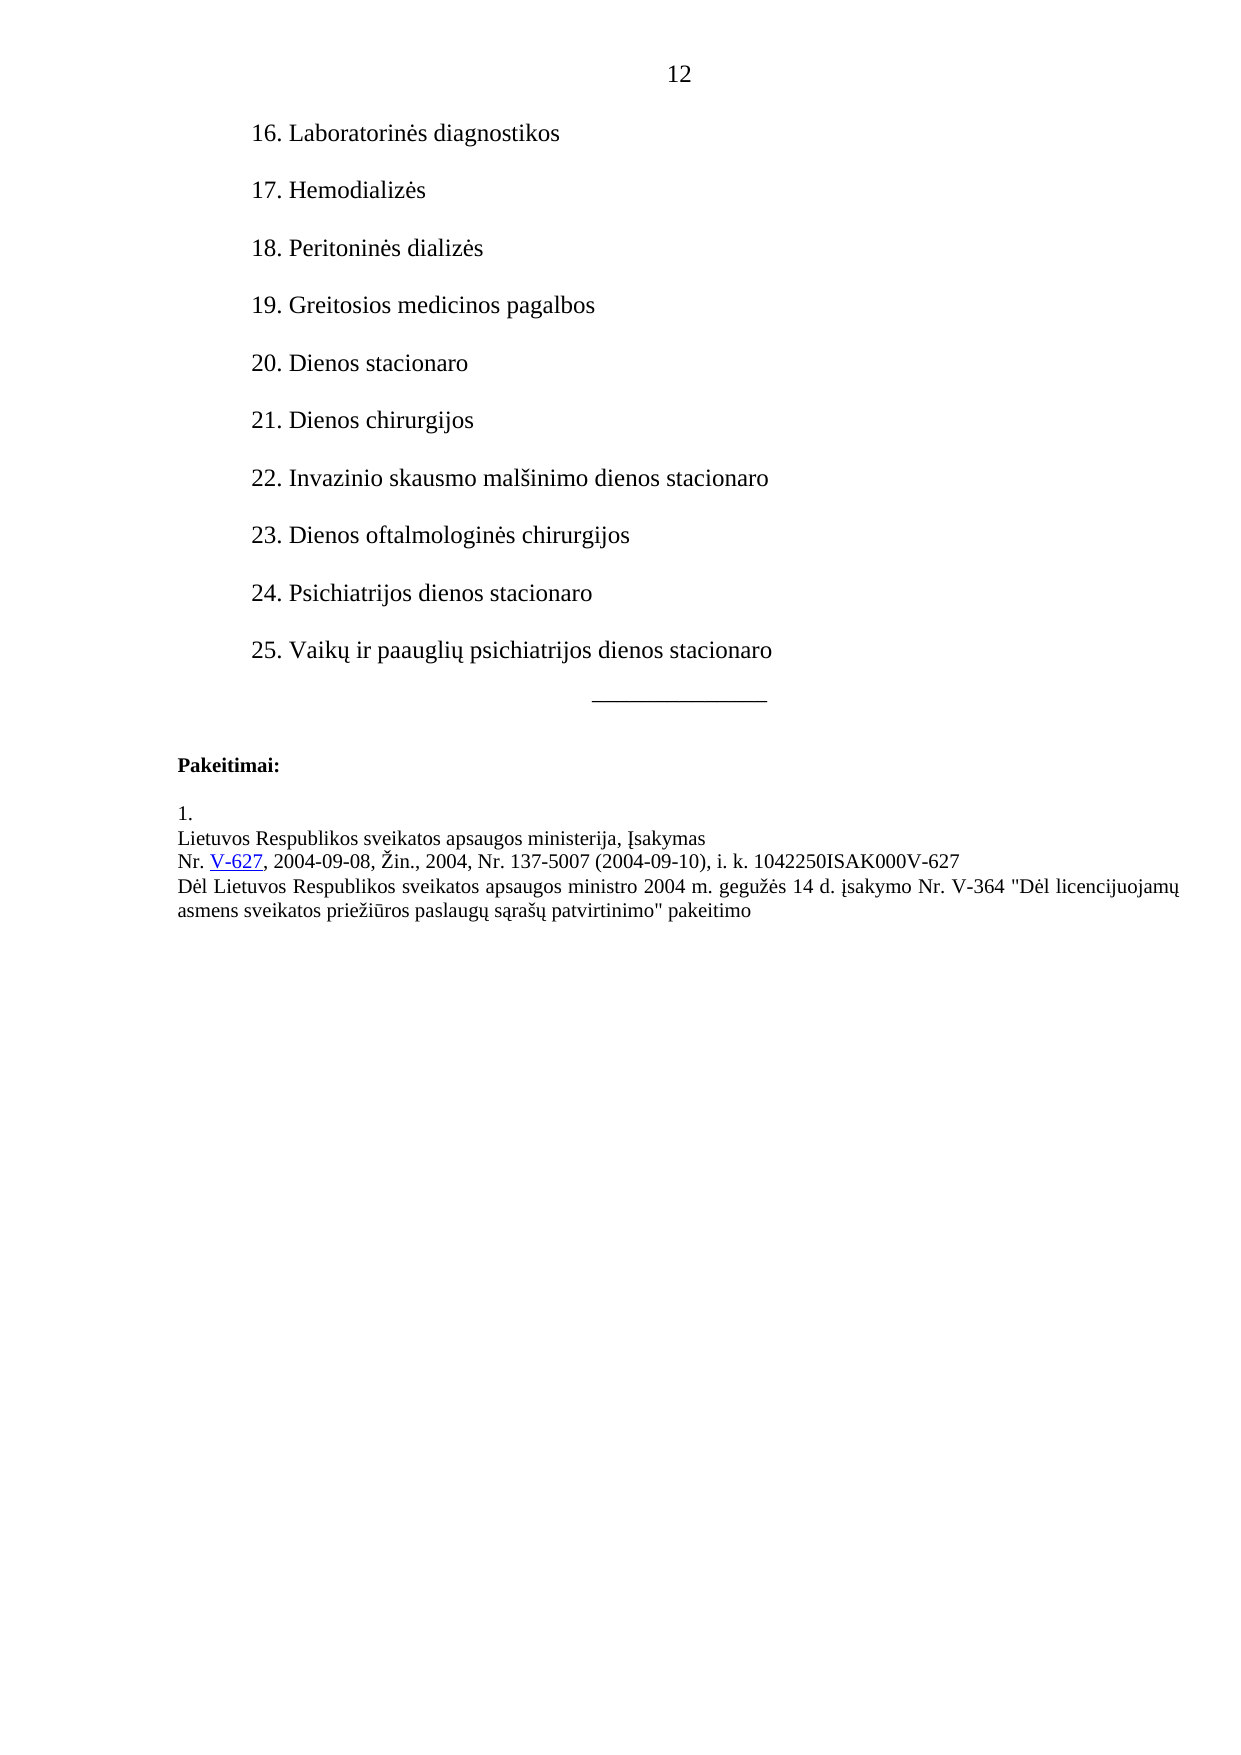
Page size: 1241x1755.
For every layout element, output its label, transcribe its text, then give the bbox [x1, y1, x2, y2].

text 25. Vaikų ir paauglių psichiatrijos dienos stacionaro [177, 636, 1181, 664]
text 22. Invazinio skausmo malšinimo dienos stacionaro [177, 463, 1181, 492]
text ______________ [177, 676, 1181, 705]
text 18. Peritoninės dializės [177, 233, 1181, 262]
text 1. [177, 801, 1181, 825]
text 23. Dienos oftalmologinės chirurgijos [177, 521, 1181, 549]
text Dėl Lietuvos Respublikos sveikatos apsaugos ministro 2004 m. gegužės 14 d. įsakymo Nr. V-364 "Dėl licencijuojamų asmens sveikatos priežiūros paslaugų sąrašų patvirtinimo" pakeitimo [177, 873, 1181, 922]
text Pakeitimai: [177, 753, 1181, 777]
text Nr. V-627, 2004-09-08, Žin., 2004, Nr. 137-5007 (2004-09-10), i. k. 1042250ISAK000V-627 [177, 849, 1181, 873]
text 21. Dienos chirurgijos [177, 406, 1181, 434]
text 24. Psichiatrijos dienos stacionaro [177, 578, 1181, 607]
text 16. Laboratorinės diagnostikos [177, 118, 1181, 147]
text Lietuvos Respublikos sveikatos apsaugos ministerija, Įsakymas [177, 825, 1181, 849]
text 20. Dienos stacionaro [177, 348, 1181, 377]
text 19. Greitosios medicinos pagalbos [177, 291, 1181, 319]
text 17. Hemodializės [177, 176, 1181, 204]
